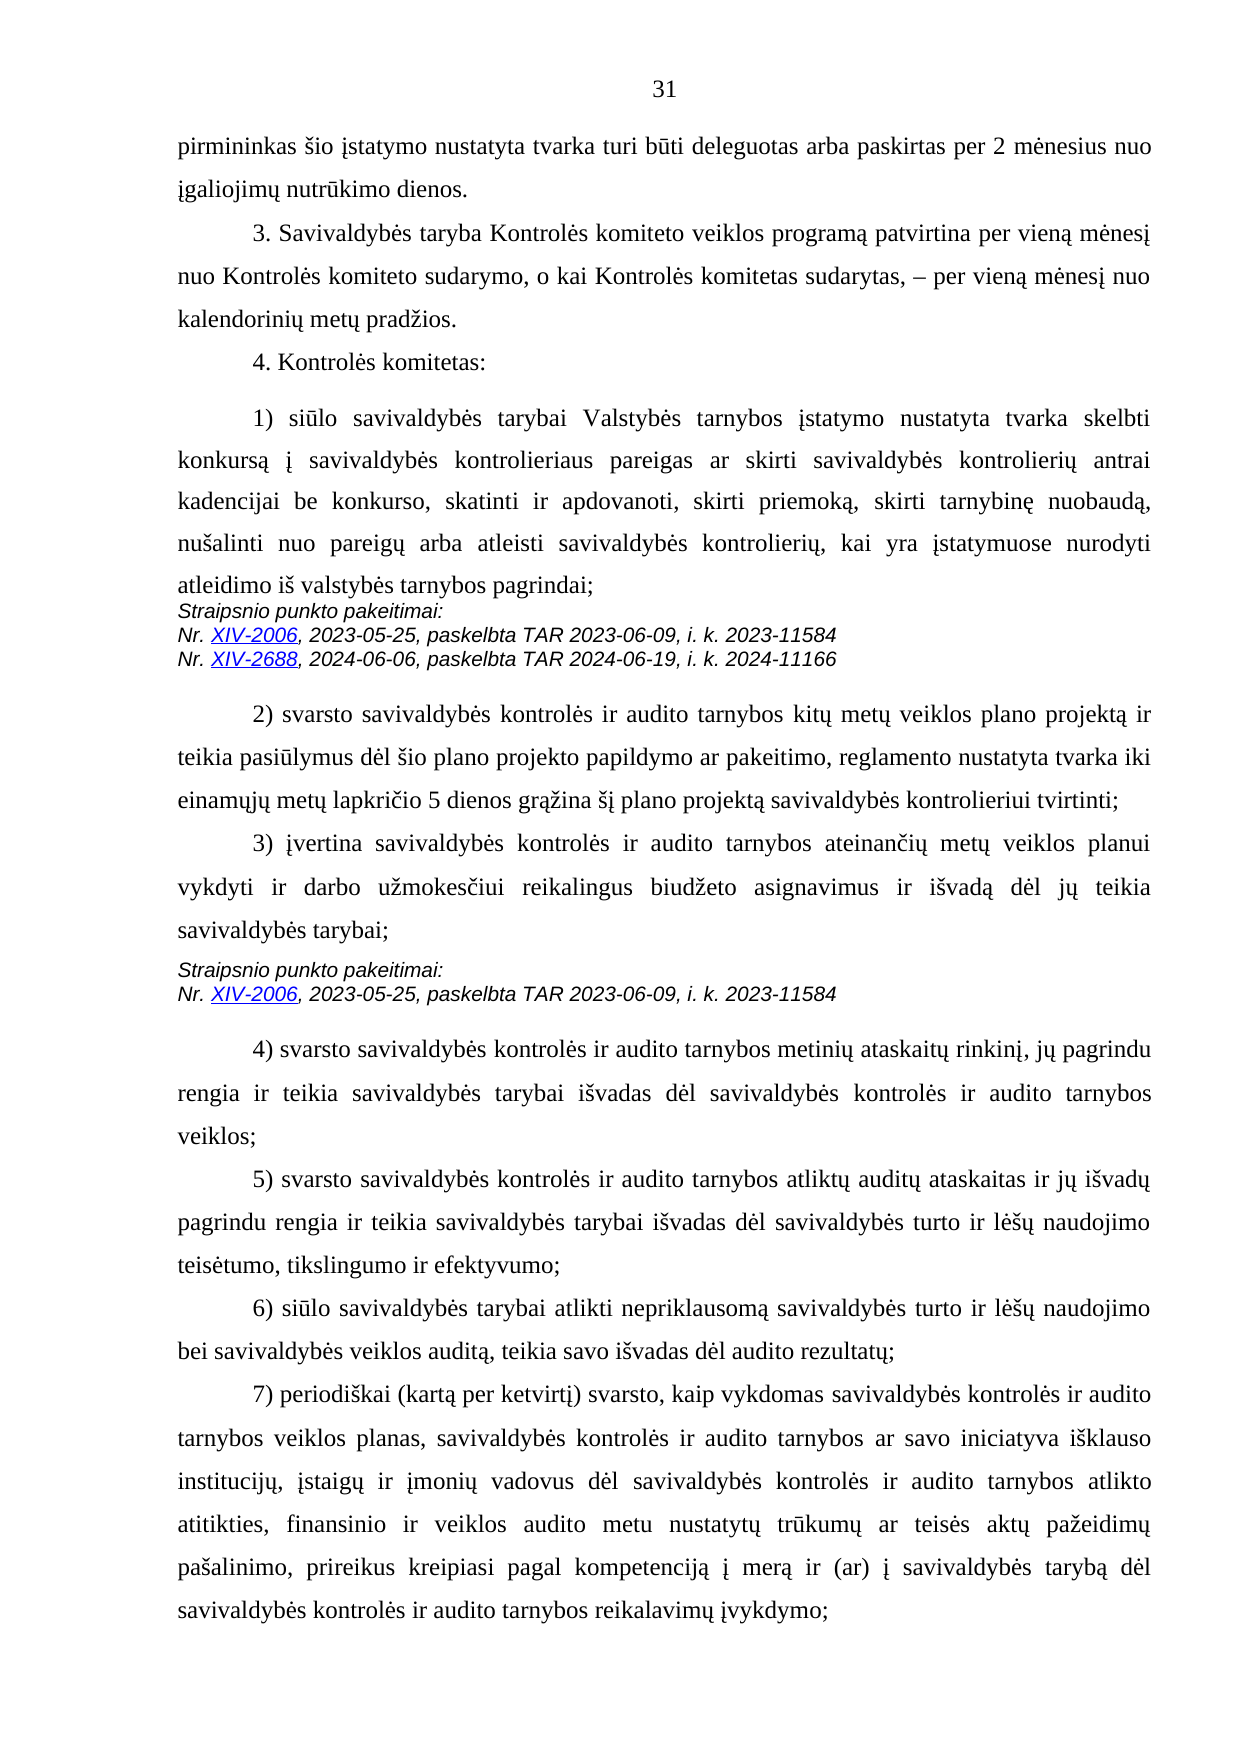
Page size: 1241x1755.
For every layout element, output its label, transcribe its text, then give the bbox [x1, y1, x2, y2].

text 5) svarsto savivaldybės kontrolės ir audito tarnybos atliktų auditų ataskaitas ir jų išvadų pagrindu rengia ir teikia savivaldybės tarybai išvadas dėl savivaldybės turto ir lėšų naudojimo teisėtumo, tikslingumo ir efektyvumo; [177, 1164, 1152, 1279]
text Straipsnio punkto pakeitimai: [177, 598, 1152, 622]
text 7) periodiškai (kartą per ketvirtį) svarsto, kaip vykdomas savivaldybės kontrolės ir audito tarnybos veiklos planas, savivaldybės kontrolės ir audito tarnybos ar savo iniciatyva išklauso institucijų, įstaigų ir įmonių vadovus dėl savivaldybės kontrolės ir audito tarnybos atlikto atitikties, finansinio ir veiklos audito metu nustatytų trūkumų ar teisės aktų pažeidimų pašalinimo, prireikus kreipiasi pagal kompetenciją į merą ir (ar) į savivaldybės tarybą dėl savivaldybės kontrolės ir audito tarnybos reikalavimų įvykdymo; [177, 1379, 1152, 1624]
text Straipsnio punkto pakeitimai: [177, 958, 1152, 982]
text Nr. XIV-2688, 2024-06-06, paskelbta TAR 2024-06-19, i. k. 2024-11166 [177, 646, 1152, 670]
text pirmininkas šio įstatymo nustatyta tvarka turi būti deleguotas arba paskirtas per 2 mėnesius nuo įgaliojimų nutrūkimo dienos. [177, 131, 1152, 203]
text 4. Kontrolės komitetas: [177, 347, 1152, 376]
text Nr. XIV-2006, 2023-05-25, paskelbta TAR 2023-06-09, i. k. 2023-11584 [177, 982, 1152, 1006]
text 3) įvertina savivaldybės kontrolės ir audito tarnybos ateinančių metų veiklos planui vykdyti ir darbo užmokesčiui reikalingus biudžeto asignavimus ir išvadą dėl jų teikia savivaldybės tarybai; [177, 828, 1152, 943]
text 6) siūlo savivaldybės tarybai atlikti nepriklausomą savivaldybės turto ir lėšų naudojimo bei savivaldybės veiklos auditą, teikia savo išvadas dėl audito rezultatų; [177, 1293, 1152, 1365]
text Nr. XIV-2006, 2023-05-25, paskelbta TAR 2023-06-09, i. k. 2023-11584 [177, 622, 1152, 646]
text 1) siūlo savivaldybės tarybai Valstybės tarnybos įstatymo nustatyta tvarka skelbti konkursą į savivaldybės kontrolieriaus pareigas ar skirti savivaldybės kontrolierių antrai kadencijai be konkurso, skatinti ir apdovanoti, skirti priemoką, skirti tarnybinę nuobaudą, nušalinti nuo pareigų arba atleisti savivaldybės kontrolierių, kai yra įstatymuose nurodyti atleidimo iš valstybės tarnybos pagrindai; [177, 390, 1152, 598]
text 4) svarsto savivaldybės kontrolės ir audito tarnybos metinių ataskaitų rinkinį, jų pagrindu rengia ir teikia savivaldybės tarybai išvadas dėl savivaldybės kontrolės ir audito tarnybos veiklos; [177, 1034, 1152, 1149]
text 3. Savivaldybės taryba Kontrolės komiteto veiklos programą patvirtina per vieną mėnesį nuo Kontrolės komiteto sudarymo, o kai Kontrolės komitetas sudarytas, – per vieną mėnesį nuo kalendorinių metų pradžios. [177, 218, 1152, 333]
text 2) svarsto savivaldybės kontrolės ir audito tarnybos kitų metų veiklos plano projektą ir teikia pasiūlymus dėl šio plano projekto papildymo ar pakeitimo, reglamento nustatyta tvarka iki einamųjų metų lapkričio 5 dienos grąžina šį plano projektą savivaldybės kontrolieriui tvirtinti; [177, 699, 1152, 814]
